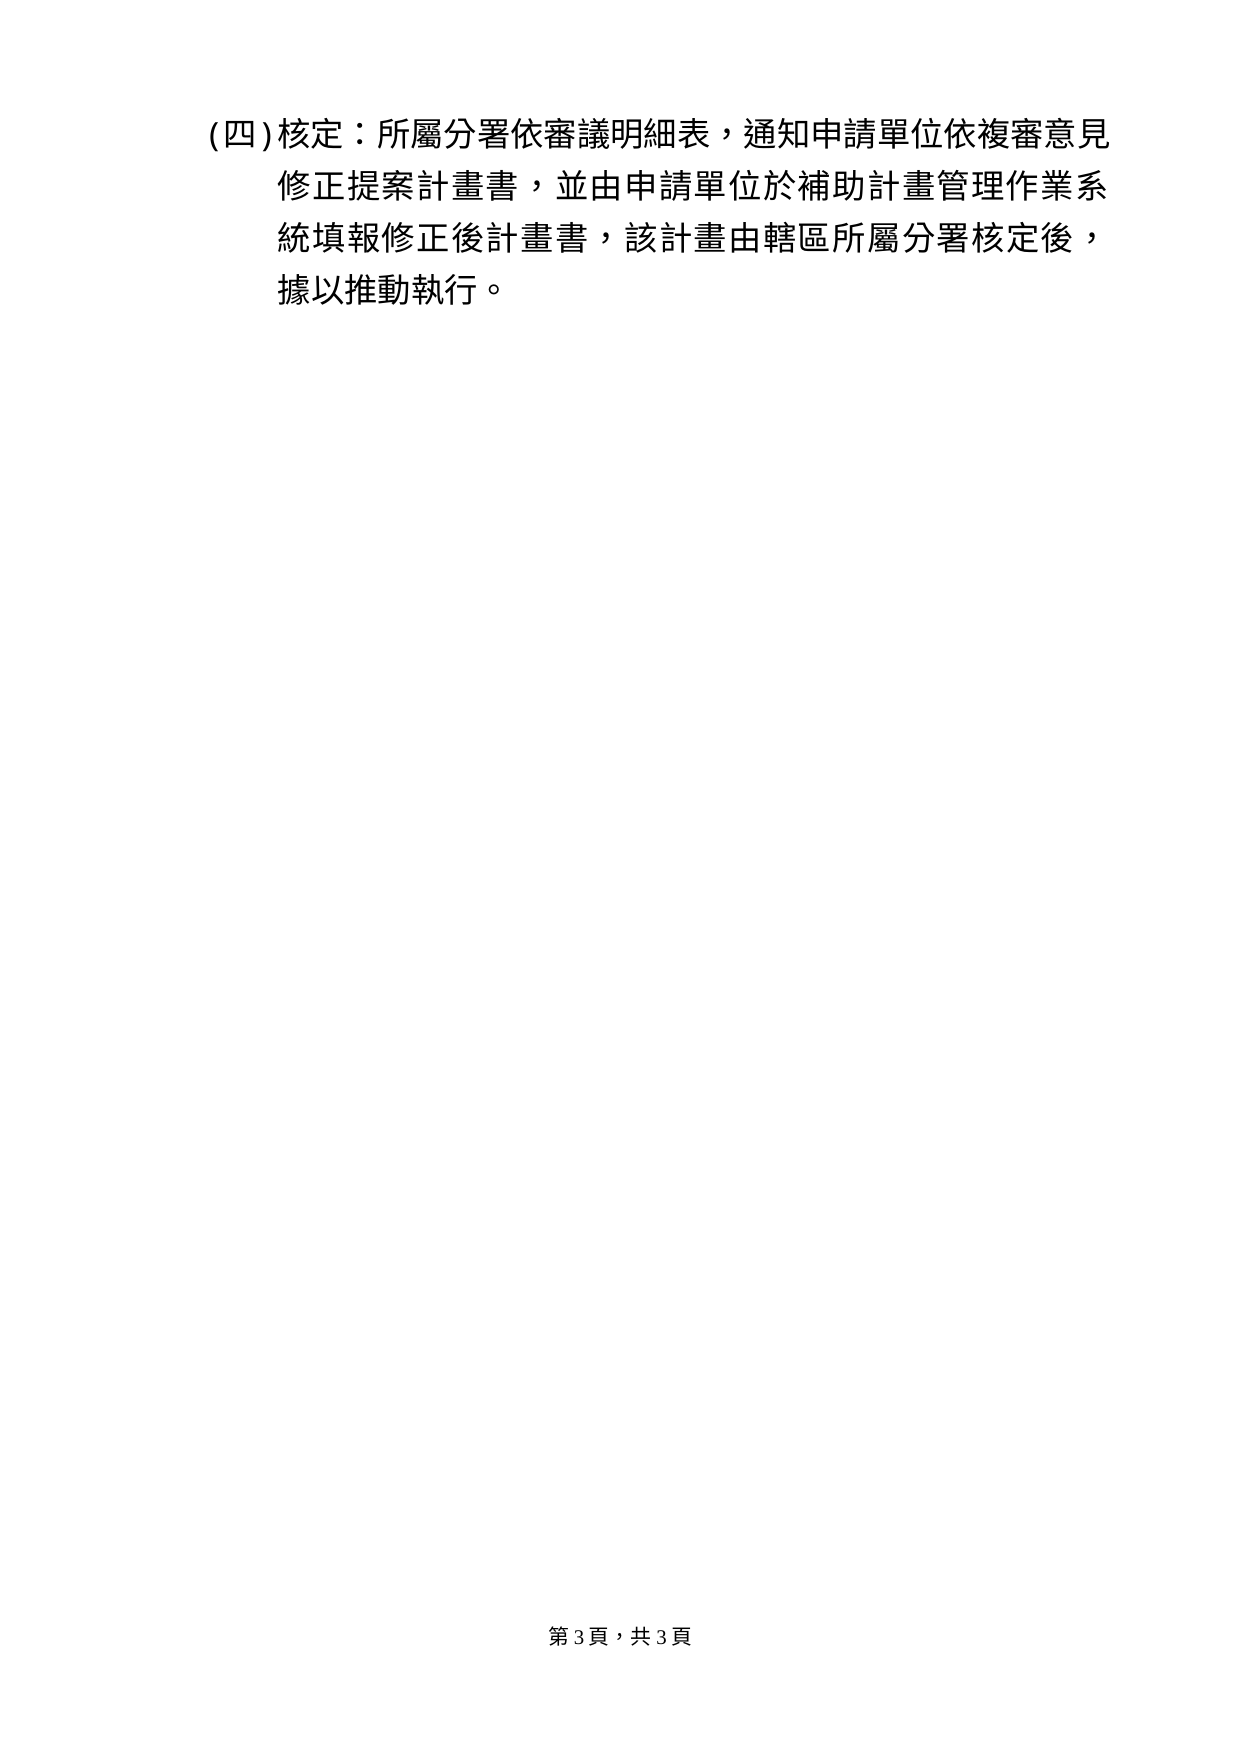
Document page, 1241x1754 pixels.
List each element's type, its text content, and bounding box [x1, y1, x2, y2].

text (四)核定：所屬分署依審議明細表，通知申請單位依複審意見修正提案計畫書，並由申請單位於補助計畫管理作業系統填報修正後計畫書，該計畫由轄區所屬分署核定後，據以推動執行。 [203, 104, 1110, 313]
